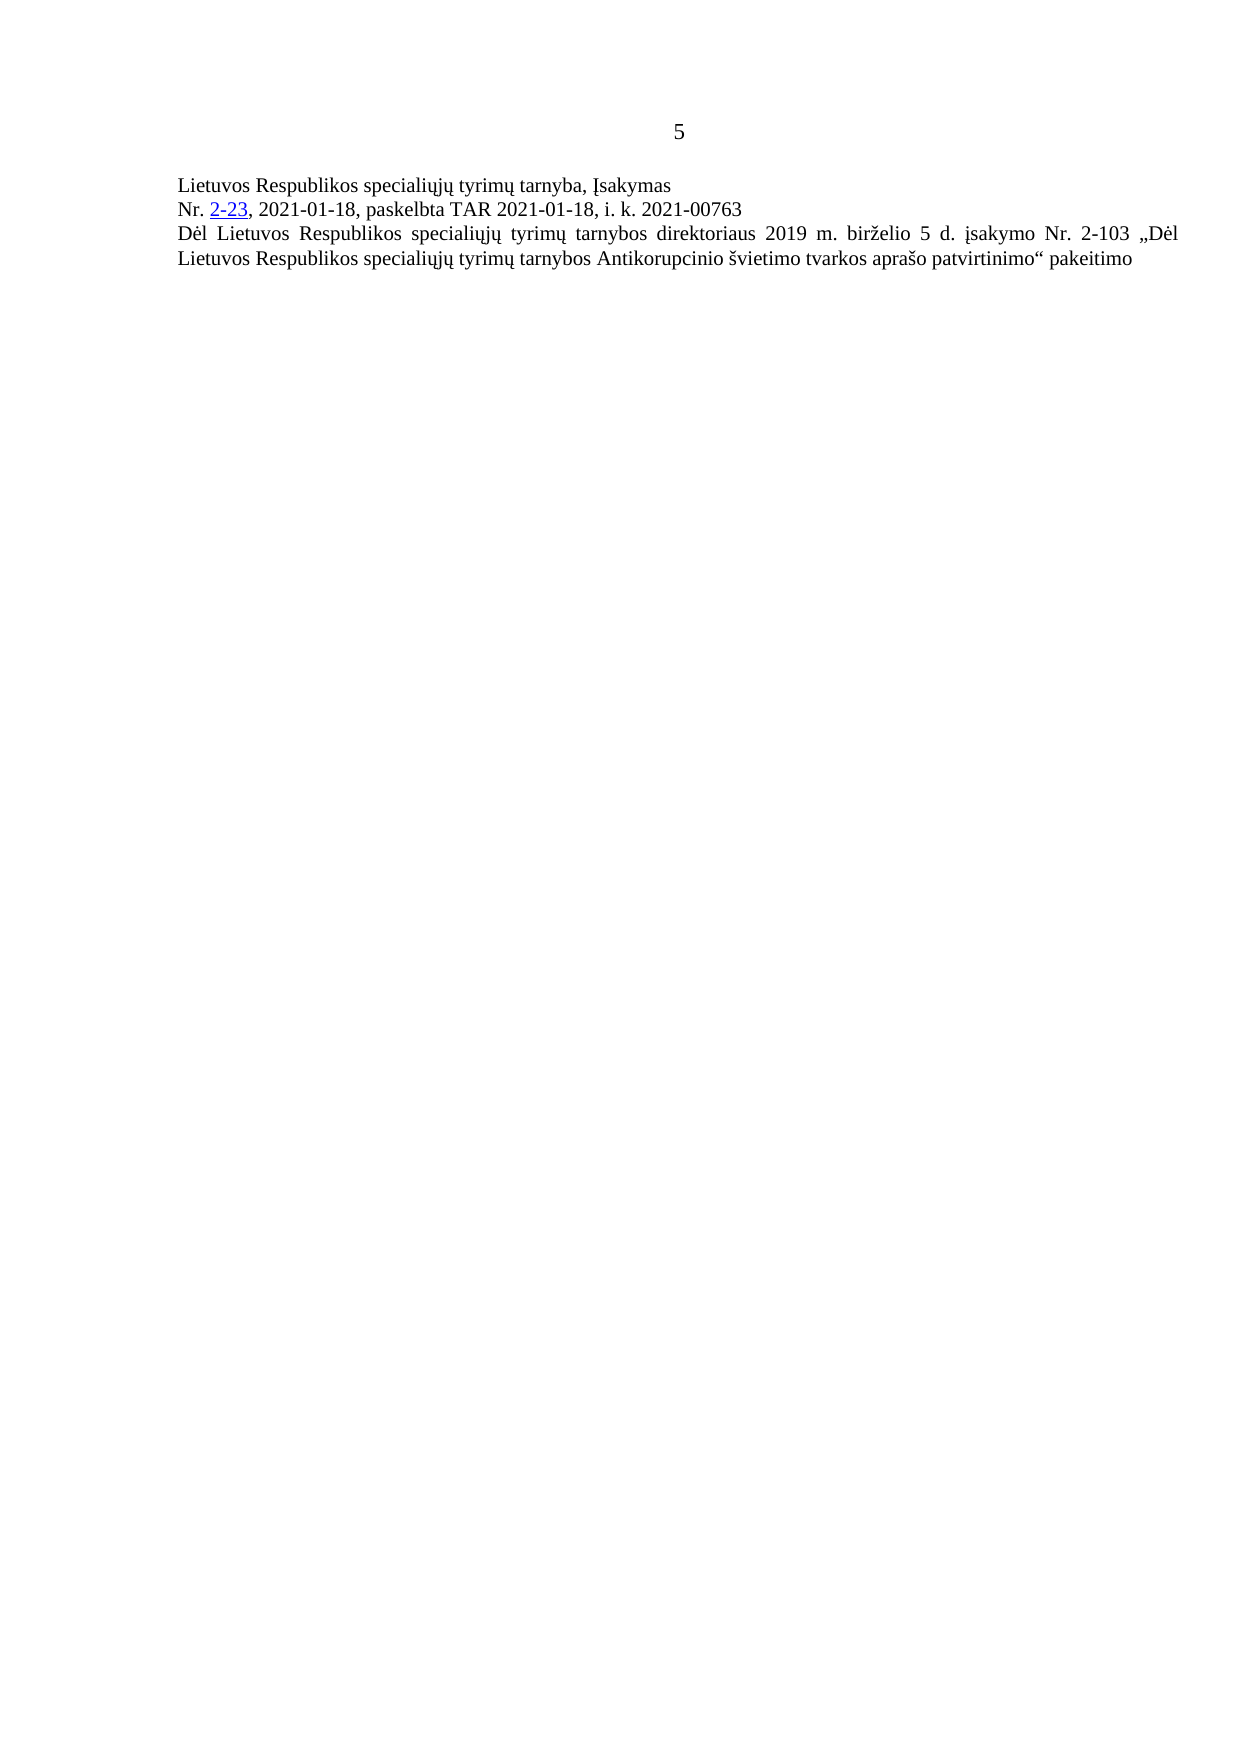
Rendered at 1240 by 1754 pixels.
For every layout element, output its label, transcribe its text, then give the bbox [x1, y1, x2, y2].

text Dėl Lietuvos Respublikos specialiųjų tyrimų tarnybos direktoriaus 2019 m. birželio 5 d. įsakymo Nr. 2-103 „Dėl Lietuvos Respublikos specialiųjų tyrimų tarnybos Antikorupcinio švietimo tvarkos aprašo patvirtinimo“ pakeitimo [177, 221, 1181, 269]
text Lietuvos Respublikos specialiųjų tyrimų tarnyba, Įsakymas [177, 173, 1181, 197]
text Nr. 2-23, 2021-01-18, paskelbta TAR 2021-01-18, i. k. 2021-00763 [177, 197, 1181, 221]
